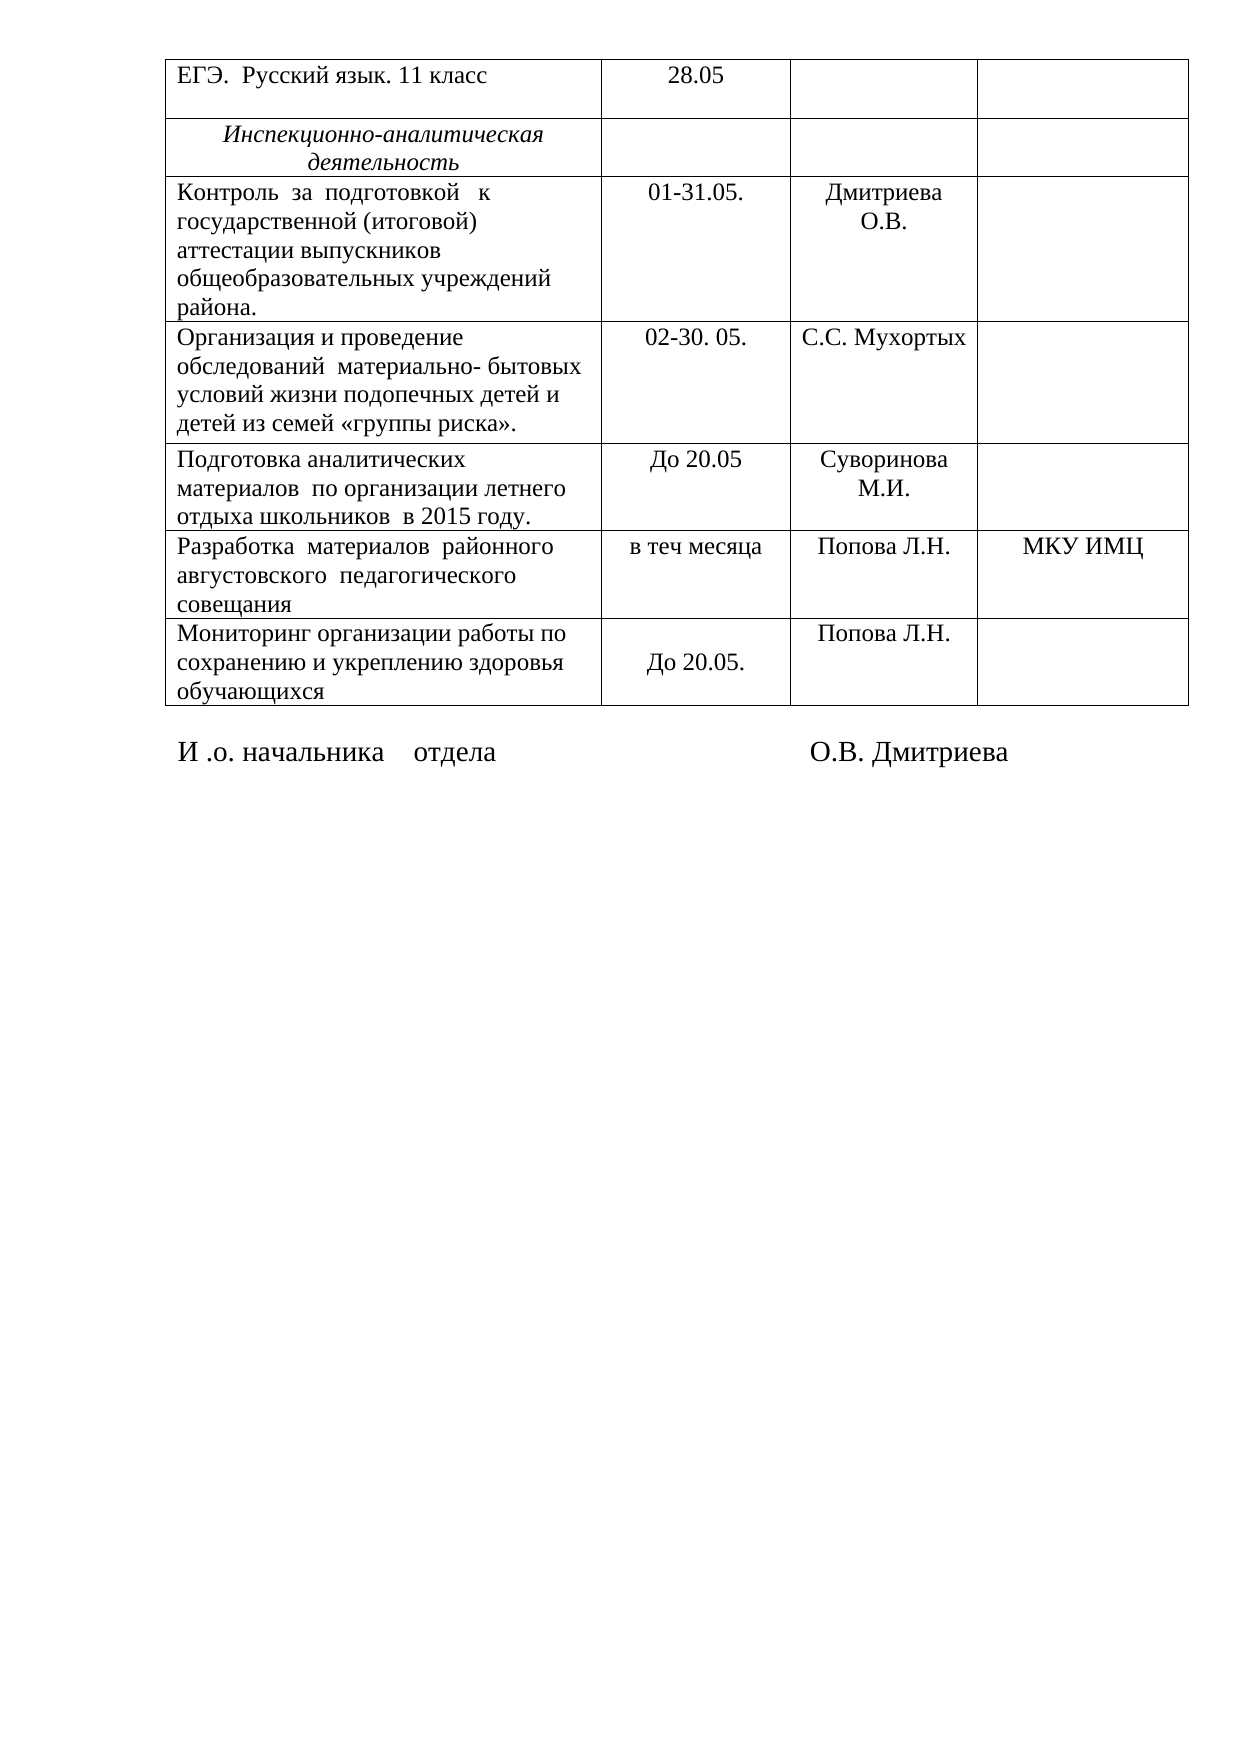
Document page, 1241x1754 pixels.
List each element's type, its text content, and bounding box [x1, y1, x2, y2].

table_cell [602, 119, 790, 176]
table_cell Инспекционно-аналитическая деятельность [166, 119, 601, 176]
table_cell Дмитриева О.В. [791, 177, 977, 321]
table_cell [978, 444, 1188, 530]
table_cell Суворинова М.И. [791, 444, 977, 530]
table_cell [791, 119, 977, 176]
table_cell До 20.05. [602, 619, 790, 705]
table_cell 01-31.05. [602, 177, 790, 321]
table_cell Попова Л.Н. [791, 619, 977, 705]
table_cell [791, 60, 977, 118]
table_cell Разработка материалов районного августовского педагогического совещания [166, 531, 601, 617]
table_cell Попова Л.Н. [791, 531, 977, 617]
table_cell [978, 60, 1188, 118]
table_cell 02-30. 05. [602, 322, 790, 443]
table_cell Мониторинг организации работы по сохранению и укреплению здоровья обучающихся [166, 619, 601, 705]
table_cell в теч месяца [602, 531, 790, 617]
table_cell [978, 619, 1188, 705]
table_cell ЕГЭ. Русский язык. 11 класс [166, 60, 601, 118]
table_cell [978, 177, 1188, 321]
table_cell Подготовка аналитических материалов по организации летнего отдыха школьников в 2015 году. [166, 444, 601, 530]
table_cell До 20.05 [602, 444, 790, 530]
table_cell [978, 119, 1188, 176]
table_cell Организация и проведение обследований материально- бытовых условий жизни подопечных детей и детей из семей «группы риска». [166, 322, 601, 443]
table_cell С.С. Мухортых [791, 322, 977, 443]
table_cell [978, 322, 1188, 443]
table_cell 28.05 [602, 60, 790, 118]
table_cell МКУ ИМЦ [978, 531, 1188, 617]
table_cell Контроль за подготовкой к государственной (итоговой) аттестации выпускников общеобразовательных учреждений района. [166, 177, 601, 321]
text И .о. начальника отдела О.В. Дмитриева [177, 734, 1152, 768]
